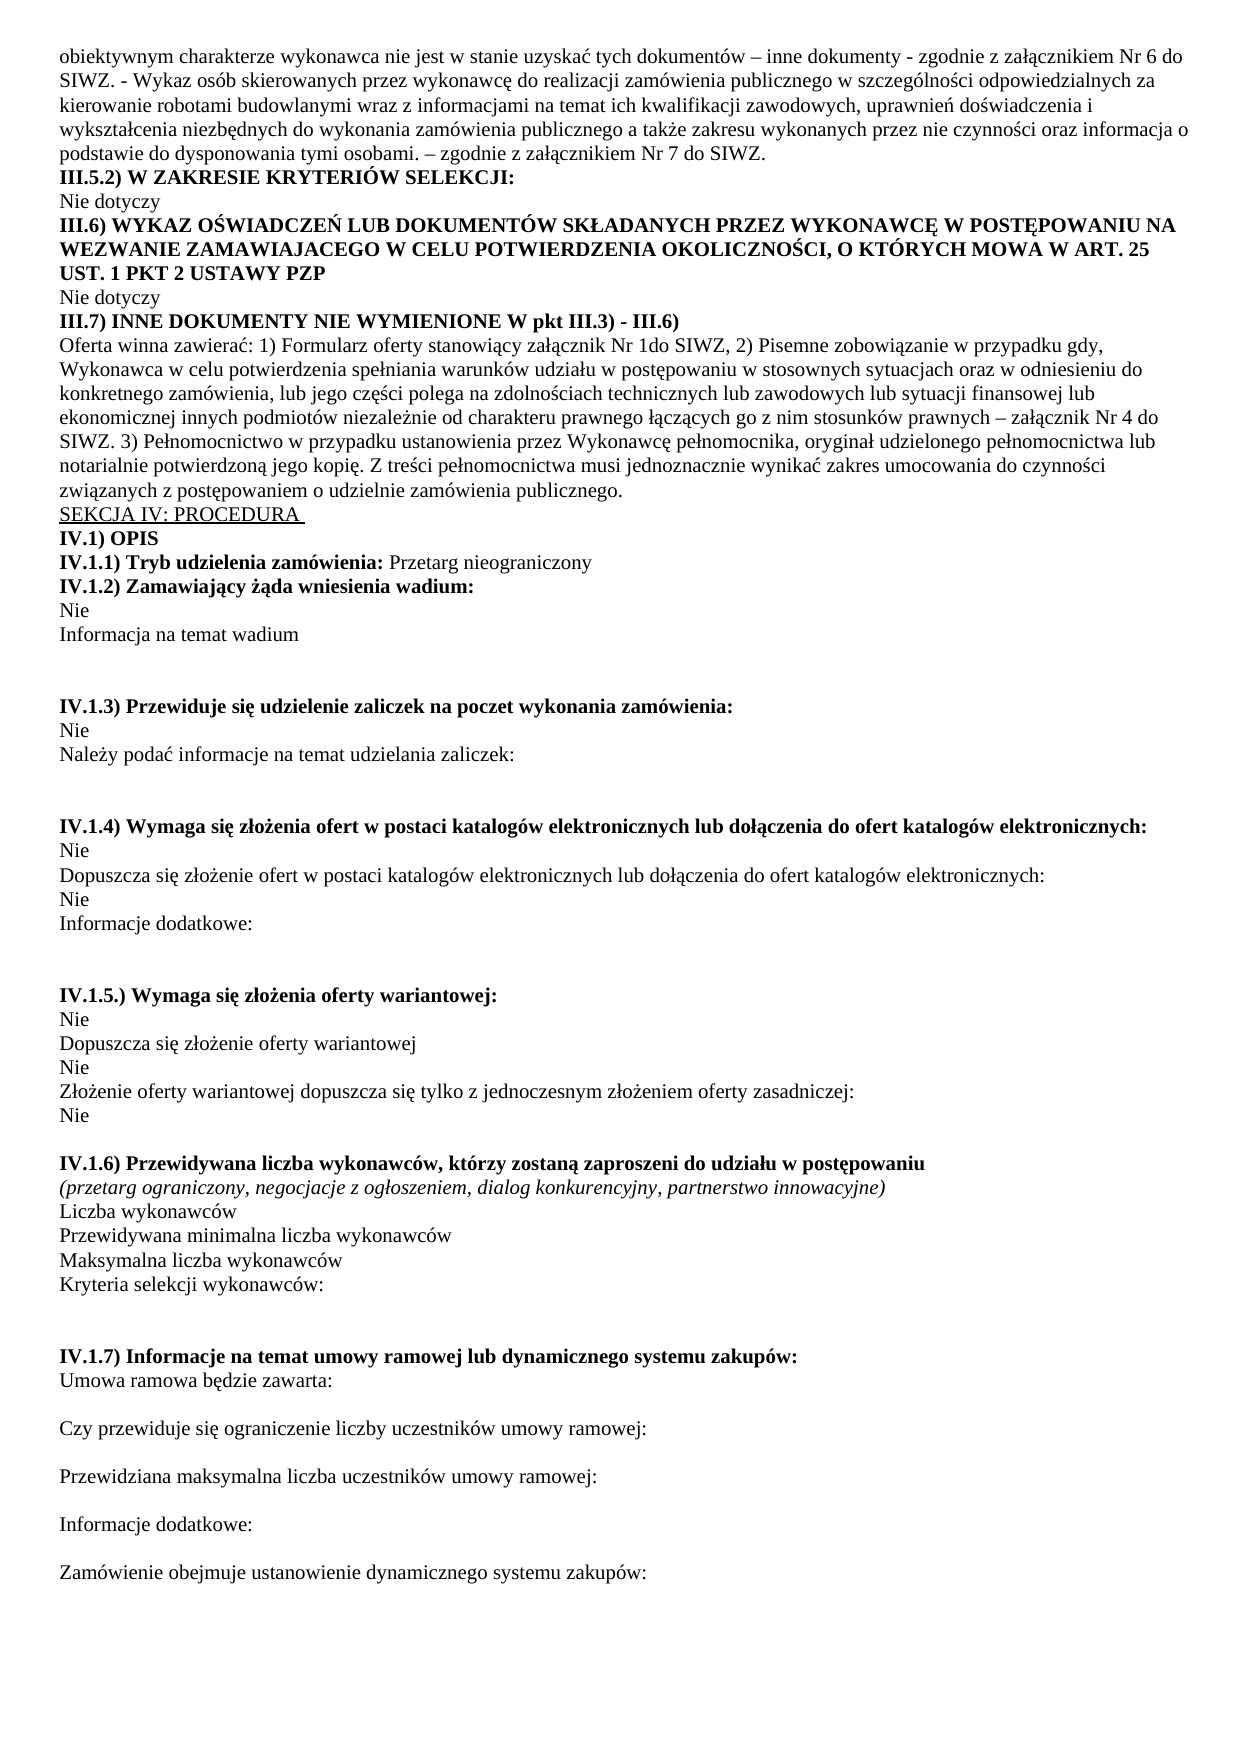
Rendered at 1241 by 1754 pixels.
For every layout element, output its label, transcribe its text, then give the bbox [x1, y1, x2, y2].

text Nie Należy podać informacje na temat udzielania zaliczek: [59, 718, 1196, 790]
text IV.1.3) Przewiduje się udzielenie zaliczek na poczet wykonania zamówienia: [59, 670, 1196, 718]
text Nie Dopuszcza się złożenie oferty wariantowej Nie Złożenie oferty wariantowej dopuszcza się tylko z jednoczesnym złożeniem oferty zasadniczej: Nie [59, 1007, 1196, 1127]
text IV.1) OPIS IV.1.1) Tryb udzielenia zamówienia: Przetarg nieograniczony IV.1.2) Zamawiający żąda wniesienia wadium: [59, 526, 1196, 598]
text IV.1.6) Przewidywana liczba wykonawców, którzy zostaną zaproszeni do udziału w postępowaniu (przetarg ograniczony, negocjacje z ogłoszeniem, dialog konkurencyjny, partnerstwo innowacyjne) [59, 1127, 1196, 1199]
text III.7) INNE DOKUMENTY NIE WYMIENIONE W pkt III.3) - III.6) [59, 309, 1196, 333]
text III.6) WYKAZ OŚWIADCZEŃ LUB DOKUMENTÓW SKŁADANYCH PRZEZ WYKONAWCĘ W POSTĘPOWANIU NA WEZWANIE ZAMAWIAJACEGO W CELU POTWIERDZENIA OKOLICZNOŚCI, O KTÓRYCH MOWA W ART. 25 UST. 1 PKT 2 USTAWY PZP [59, 213, 1196, 285]
text IV.1.4) Wymaga się złożenia ofert w postaci katalogów elektronicznych lub dołączenia do ofert katalogów elektronicznych: [59, 790, 1196, 838]
text SEKCJA IV: PROCEDURA [59, 502, 1196, 526]
text Nie dotyczy [59, 285, 1196, 309]
text Oferta winna zawierać: 1) Formularz oferty stanowiący załącznik Nr 1do SIWZ, 2) Pisemne zobowiązanie w przypadku gdy, Wykonawca w celu potwierdzenia spełniania warunków udziału w postępowaniu w stosownych sytuacjach oraz w odniesieniu do konkretnego zamówienia, lub jego części polega na zdolnościach technicznych lub zawodowych lub sytuacji finansowej lub ekonomicznej innych podmiotów niezależnie od charakteru prawnego łączących go z nim stosunków prawnych – załącznik Nr 4 do SIWZ. 3) Pełnomocnictwo w przypadku ustanowienia przez Wykonawcę pełnomocnika, oryginał udzielonego pełnomocnictwa lub notarialnie potwierdzoną jego kopię. Z treści pełnomocnictwa musi jednoznacznie wynikać zakres umocowania do czynności związanych z postępowaniem o udzielnie zamówienia publicznego. [59, 333, 1196, 502]
text IV.1.5.) Wymaga się złożenia oferty wariantowej: [59, 959, 1196, 1007]
text Nie Informacja na temat wadium [59, 598, 1196, 670]
text Nie Dopuszcza się złożenie ofert w postaci katalogów elektronicznych lub dołączenia do ofert katalogów elektronicznych: Nie Informacje dodatkowe: [59, 838, 1196, 959]
text IV.1.7) Informacje na temat umowy ramowej lub dynamicznego systemu zakupów: [59, 1320, 1196, 1368]
text Liczba wykonawców Przewidywana minimalna liczba wykonawców Maksymalna liczba wykonawców Kryteria selekcji wykonawców: [59, 1199, 1196, 1320]
text obiektywnym charakterze wykonawca nie jest w stanie uzyskać tych dokumentów – inne dokumenty - zgodnie z załącznikiem Nr 6 do SIWZ. - Wykaz osób skierowanych przez wykonawcę do realizacji zamówienia publicznego w szczególności odpowiedzialnych za kierowanie robotami budowlanymi wraz z informacjami na temat ich kwalifikacji zawodowych, uprawnień doświadczenia i wykształcenia niezbędnych do wykonania zamówienia publicznego a także zakresu wykonanych przez nie czynności oraz informacja o podstawie do dysponowania tymi osobami. – zgodnie z załącznikiem Nr 7 do SIWZ. III.5.2) W ZAKRESIE KRYTERIÓW SELEKCJI: Nie dotyczy [59, 44, 1196, 213]
text Umowa ramowa będzie zawarta: Czy przewiduje się ograniczenie liczby uczestników umowy ramowej: Przewidziana maksymalna liczba uczestników umowy ramowej: Informacje dodatkowe: Zamówienie obejmuje ustanowienie dynamicznego systemu zakupów: [59, 1368, 1196, 1584]
